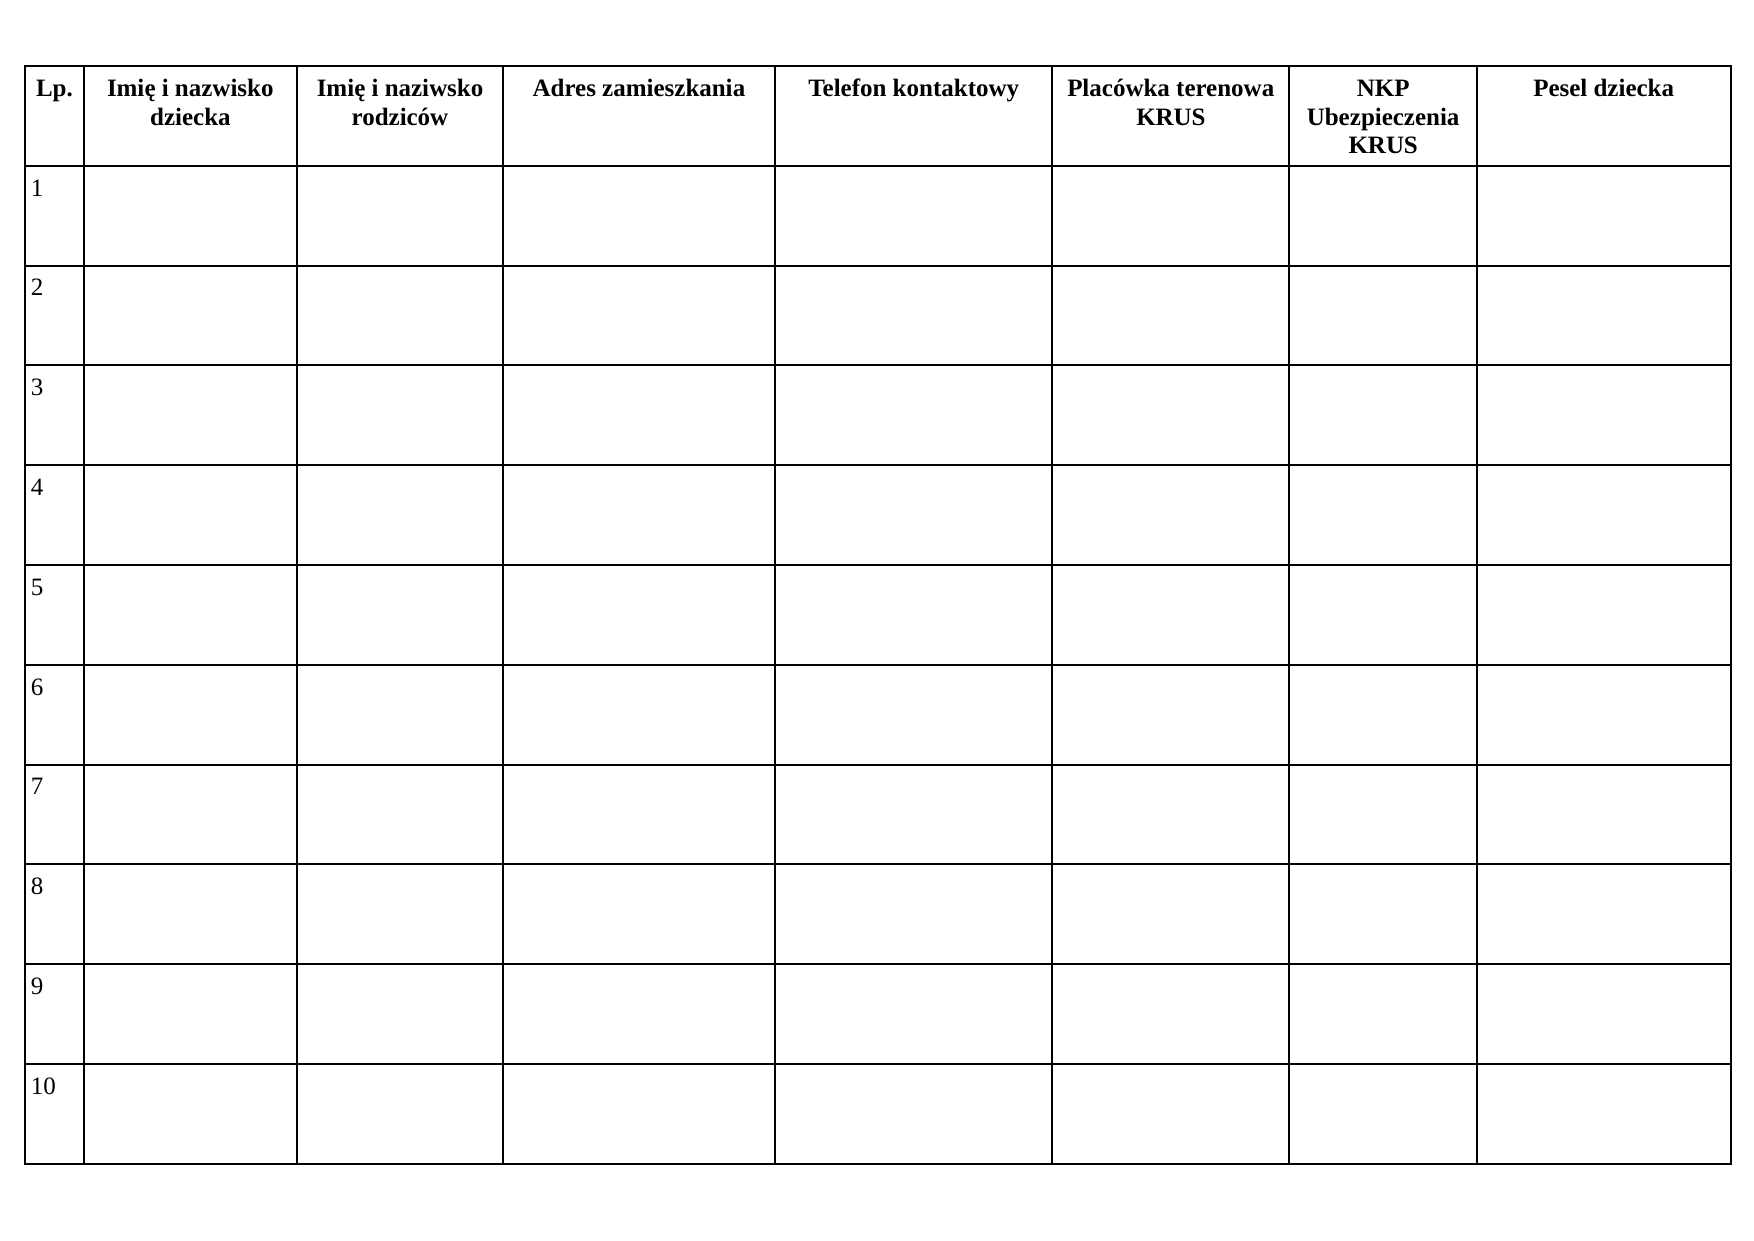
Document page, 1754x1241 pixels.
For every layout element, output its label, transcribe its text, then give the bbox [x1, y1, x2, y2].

table_cell [504, 865, 774, 963]
table_header Imię i naziwsko rodziców [298, 67, 502, 165]
table_cell [504, 766, 774, 863]
table_cell [298, 167, 502, 264]
table_cell [298, 666, 502, 763]
table_cell [776, 1065, 1051, 1163]
table_cell [1053, 566, 1288, 664]
table_cell [504, 267, 774, 364]
table_cell [298, 766, 502, 863]
table_cell [504, 965, 774, 1063]
table_cell [1478, 766, 1730, 863]
table_cell [1290, 965, 1476, 1063]
table_cell [1478, 865, 1730, 963]
table_cell [85, 965, 296, 1063]
table_cell [1290, 766, 1476, 863]
table_cell [298, 1065, 502, 1163]
table_cell [776, 366, 1051, 464]
table_cell [504, 1065, 774, 1163]
table_cell [1478, 1065, 1730, 1163]
table_cell [298, 965, 502, 1063]
table_cell [504, 366, 774, 464]
table_cell [85, 167, 296, 264]
table_cell [1053, 1065, 1288, 1163]
table_cell [1053, 466, 1288, 564]
table_cell [1478, 366, 1730, 464]
table_cell [776, 766, 1051, 863]
table_cell [776, 666, 1051, 763]
table_header Pesel dziecka [1478, 67, 1730, 165]
table_header Lp. [26, 67, 83, 165]
table_cell [85, 766, 296, 863]
table_cell [1053, 965, 1288, 1063]
table_cell [298, 566, 502, 664]
table_cell [504, 466, 774, 564]
table_cell 5 [26, 566, 83, 664]
table_cell 4 [26, 466, 83, 564]
table_cell [1478, 965, 1730, 1063]
table_cell [1478, 167, 1730, 264]
table_cell [85, 666, 296, 763]
table_cell 1 [26, 167, 83, 264]
table_cell 6 [26, 666, 83, 763]
table_cell [1290, 366, 1476, 464]
table_cell [776, 965, 1051, 1063]
table_header NKP Ubezpieczenia KRUS [1290, 67, 1476, 165]
table_cell [85, 267, 296, 364]
table_cell [85, 566, 296, 664]
table_cell 7 [26, 766, 83, 863]
table_cell 8 [26, 865, 83, 963]
table_cell [1053, 766, 1288, 863]
table_cell 3 [26, 366, 83, 464]
table_header Placówka terenowa KRUS [1053, 67, 1288, 165]
table_cell [1053, 167, 1288, 264]
table_cell [504, 566, 774, 664]
table_cell [776, 167, 1051, 264]
table_cell [85, 466, 296, 564]
table_cell [776, 267, 1051, 364]
table_cell [1478, 566, 1730, 664]
table_cell [1053, 865, 1288, 963]
table_cell 10 [26, 1065, 83, 1163]
table_cell [1478, 267, 1730, 364]
table_cell [85, 366, 296, 464]
table_cell [298, 267, 502, 364]
table_cell [1290, 167, 1476, 264]
table_cell [504, 167, 774, 264]
table_cell [1290, 466, 1476, 564]
table_cell [776, 466, 1051, 564]
table_cell [298, 865, 502, 963]
table_header Adres zamieszkania [504, 67, 774, 165]
table_cell 9 [26, 965, 83, 1063]
table_cell [1290, 666, 1476, 763]
table_cell [1478, 666, 1730, 763]
table_cell [1290, 566, 1476, 664]
table_cell [776, 566, 1051, 664]
table_cell 2 [26, 267, 83, 364]
table_cell [1053, 366, 1288, 464]
table_header Telefon kontaktowy [776, 67, 1051, 165]
table_header Imię i nazwisko dziecka [85, 67, 296, 165]
table_cell [1478, 466, 1730, 564]
table_cell [85, 1065, 296, 1163]
table_cell [298, 466, 502, 564]
table_cell [85, 865, 296, 963]
table_cell [1290, 1065, 1476, 1163]
table_cell [504, 666, 774, 763]
table_cell [1290, 267, 1476, 364]
table_cell [776, 865, 1051, 963]
table_cell [298, 366, 502, 464]
table_cell [1053, 267, 1288, 364]
table_cell [1290, 865, 1476, 963]
table_cell [1053, 666, 1288, 763]
